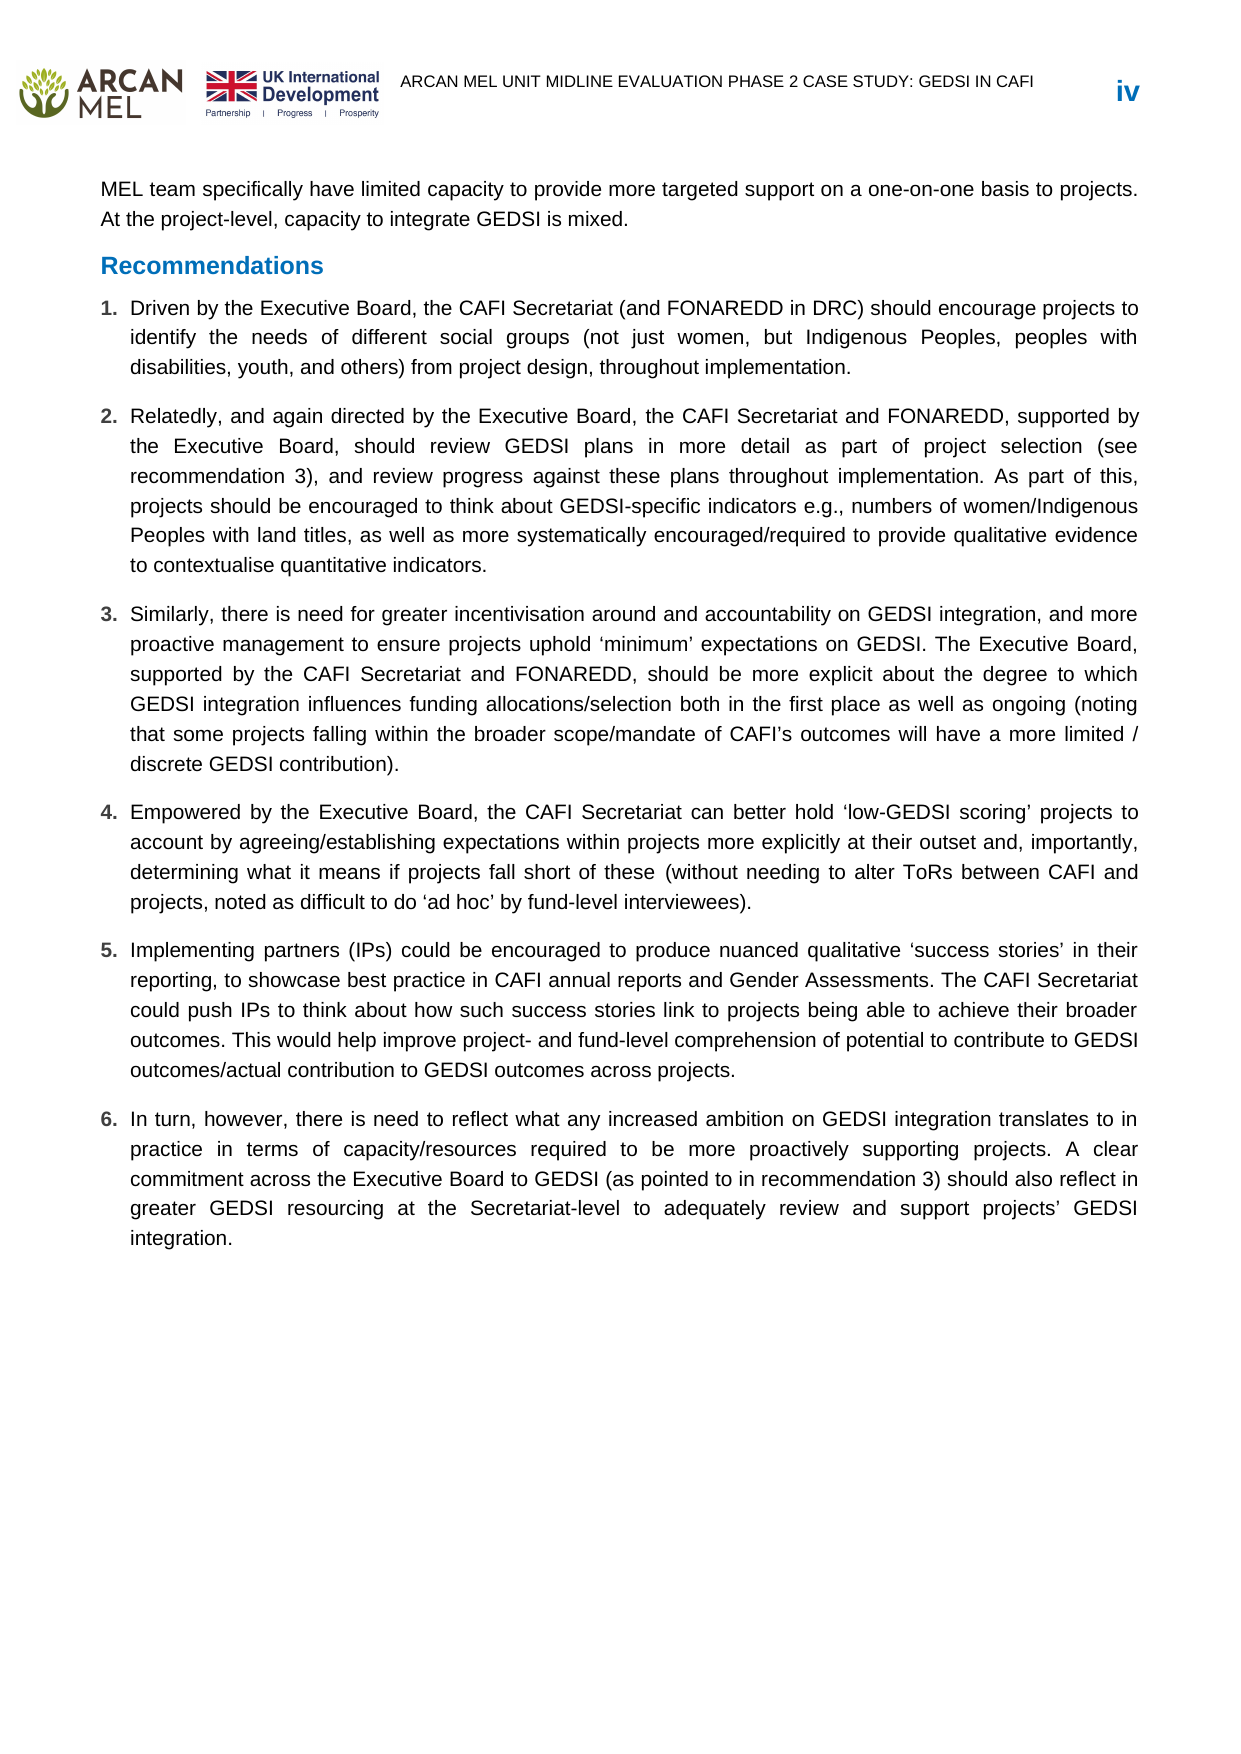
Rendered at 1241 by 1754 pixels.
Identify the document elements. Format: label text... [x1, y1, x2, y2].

list Implementing partners (IPs) could be encouraged to produce nuanced qualitative ‘success stories’ in their reporting, to showcase best practice in CAFI annual reports and Gender Assessments. The CAFI Secretariat could push IPs to think about how such success stories link to projects being able to achieve their broader outcomes. This would help improve project- and fund-level comprehension of potential to contribute to GEDSI outcomes/actual contribution to GEDSI outcomes across projects. [100, 938, 1140, 1082]
list Empowered by the Executive Board, the CAFI Secretariat can better hold ‘low-GEDSI scoring’ projects to account by agreeing/establishing expectations within projects more explicitly at their outset and, importantly, determining what it means if projects fall short of these (without needing to alter ToRs between CAFI and projects, noted as difficult to do ‘ad hoc’ by fund-level interviewees). [100, 800, 1140, 914]
text Recommendations [100, 256, 1140, 279]
list Relatedly, and again directed by the Executive Board, the CAFI Secretariat and FONAREDD, supported by the Executive Board, should review GEDSI plans in more detail as part of project selection (see recommendation 3), and review progress against these plans throughout implementation. As part of this, projects should be encouraged to think about GEDSI-specific indicators e.g., numbers of women/Indigenous Peoples with land titles, as well as more systematically encouraged/required to provide qualitative evidence to contextualise quantitative indicators. [100, 404, 1140, 577]
list Driven by the Executive Board, the CAFI Secretariat (and FONAREDD in DRC) should encourage projects to identify the needs of different social groups (not just women, but Indigenous Peoples, peoples with disabilities, youth, and others) from project design, throughout implementation. [100, 295, 1140, 379]
text MEL team specifically have limited capacity to provide more targeted support on a one-on-one basis to projects. At the project-level, capacity to integrate GEDSI is mixed. [100, 177, 1140, 231]
list Similarly, there is need for greater incentivisation around and accountability on GEDSI integration, and more proactive management to ensure projects uphold ‘minimum’ expectations on GEDSI. The Executive Board, supported by the CAFI Secretariat and FONAREDD, should be more explicit about the degree to which GEDSI integration influences funding allocations/selection both in the first place as well as ongoing (noting that some projects falling within the broader scope/mandate of CAFI’s outcomes will have a more limited / discrete GEDSI contribution). [100, 602, 1140, 775]
list In turn, however, there is need to reflect what any increased ambition on GEDSI integration translates to in practice in terms of capacity/resources required to be more proactively supporting projects. A clear commitment across the Executive Board to GEDSI (as pointed to in recommendation 3) should also reflect in greater GEDSI resourcing at the Secretariat-level to adequately review and support projects’ GEDSI integration. [100, 1107, 1140, 1250]
